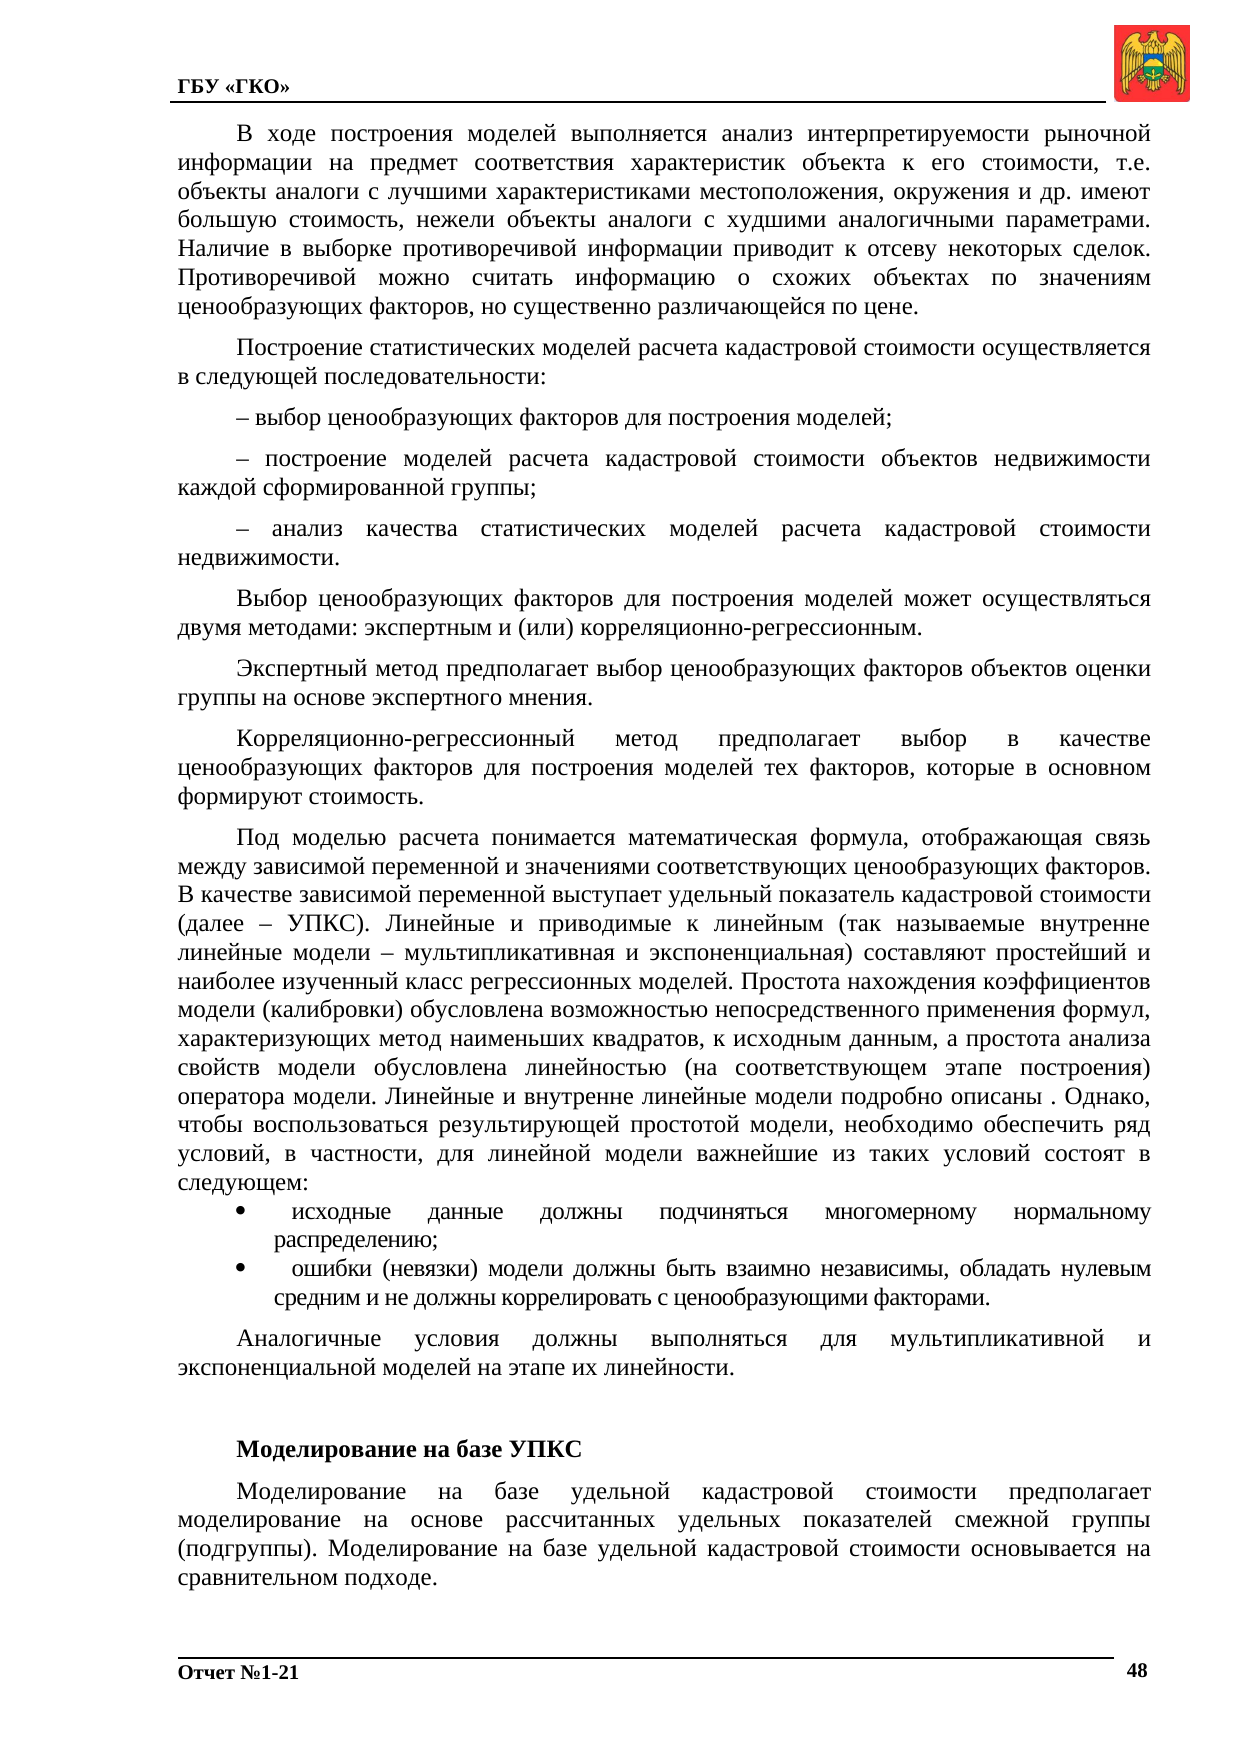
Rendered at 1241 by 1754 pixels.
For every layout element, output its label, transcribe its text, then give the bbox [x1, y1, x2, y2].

text Аналогичные условия должны выполняться для мультипликативной и экспоненциальной моделей на этапе их линейности. [177, 1323, 1152, 1381]
text Под моделью расчета понимается математическая формула, отображающая связь между зависимой переменной и значениями соответствующих ценообразующих факторов. В качестве зависимой переменной выступает удельный показатель кадастровой стоимости (далее – УПКС). Линейные и приводимые к линейным (так называемые внутренне линейные модели – мультипликативная и экспоненциальная) составляют простейший и наиболее изученный класс регрессионных моделей. Простота нахождения коэффициентов модели (калибровки) обусловлена возможностью непосредственного применения формул, характеризующих метод наименьших квадратов, к исходным данным, а простота анализа свойств модели обусловлена линейностью (на соответствующем этапе построения) оператора модели. Линейные и внутренне линейные модели подробно описаны . Однако, чтобы воспользоваться результирующей простотой модели, необходимо обеспечить ряд условий, в частности, для линейной модели важнейшие из таких условий состоят в следующем: [177, 822, 1152, 1196]
text Моделирование на базе УПКС [177, 1434, 1152, 1463]
text Корреляционно-регрессионный метод предполагает выбор в качестве ценообразующих факторов для построения моделей тех факторов, которые в основном формируют стоимость. [177, 723, 1152, 809]
text В ходе построения моделей выполняется анализ интерпретируемости рыночной информации на предмет соответствия характеристик объекта к его стоимости, т.е. объекты аналоги с лучшими характеристиками местоположения, окружения и др. имеют большую стоимость, нежели объекты аналоги с худшими аналогичными параметрами. Наличие в выборке противоречивой информации приводит к отсеву некоторых сделок. Противоречивой можно считать информацию о схожих объектах по значениям ценообразующих факторов, но существенно различающейся по цене. [177, 118, 1152, 319]
text – анализ качества статистических моделей расчета кадастровой стоимости недвижимости. [177, 513, 1152, 571]
text Выбор ценообразующих факторов для построения моделей может осуществляться двумя методами: экспертным и (или) корреляционно-регрессионным. [177, 583, 1152, 641]
text – выбор ценообразующих факторов для построения моделей; [177, 402, 1152, 431]
list ошибки (невязки) модели должны быть взаимно независимы, обладать нулевым средним и не должны коррелировать с ценообразующими факторами. [236, 1253, 1152, 1311]
text Построение статистических моделей расчета кадастровой стоимости осуществляется в следующей последовательности: [177, 332, 1152, 389]
text Моделирование на базе удельной кадастровой стоимости предполагает моделирование на основе рассчитанных удельных показателей смежной группы (подгруппы). Моделирование на базе удельной кадастровой стоимости основывается на сравнительном подходе. [177, 1476, 1152, 1591]
text Экспертный метод предполагает выбор ценообразующих факторов объектов оценки группы на основе экспертного мнения. [177, 653, 1152, 711]
list исходные данные должны подчиняться многомерному нормальному распределению; [236, 1196, 1152, 1253]
text – построение моделей расчета кадастровой стоимости объектов недвижимости каждой сформированной группы; [177, 443, 1152, 501]
